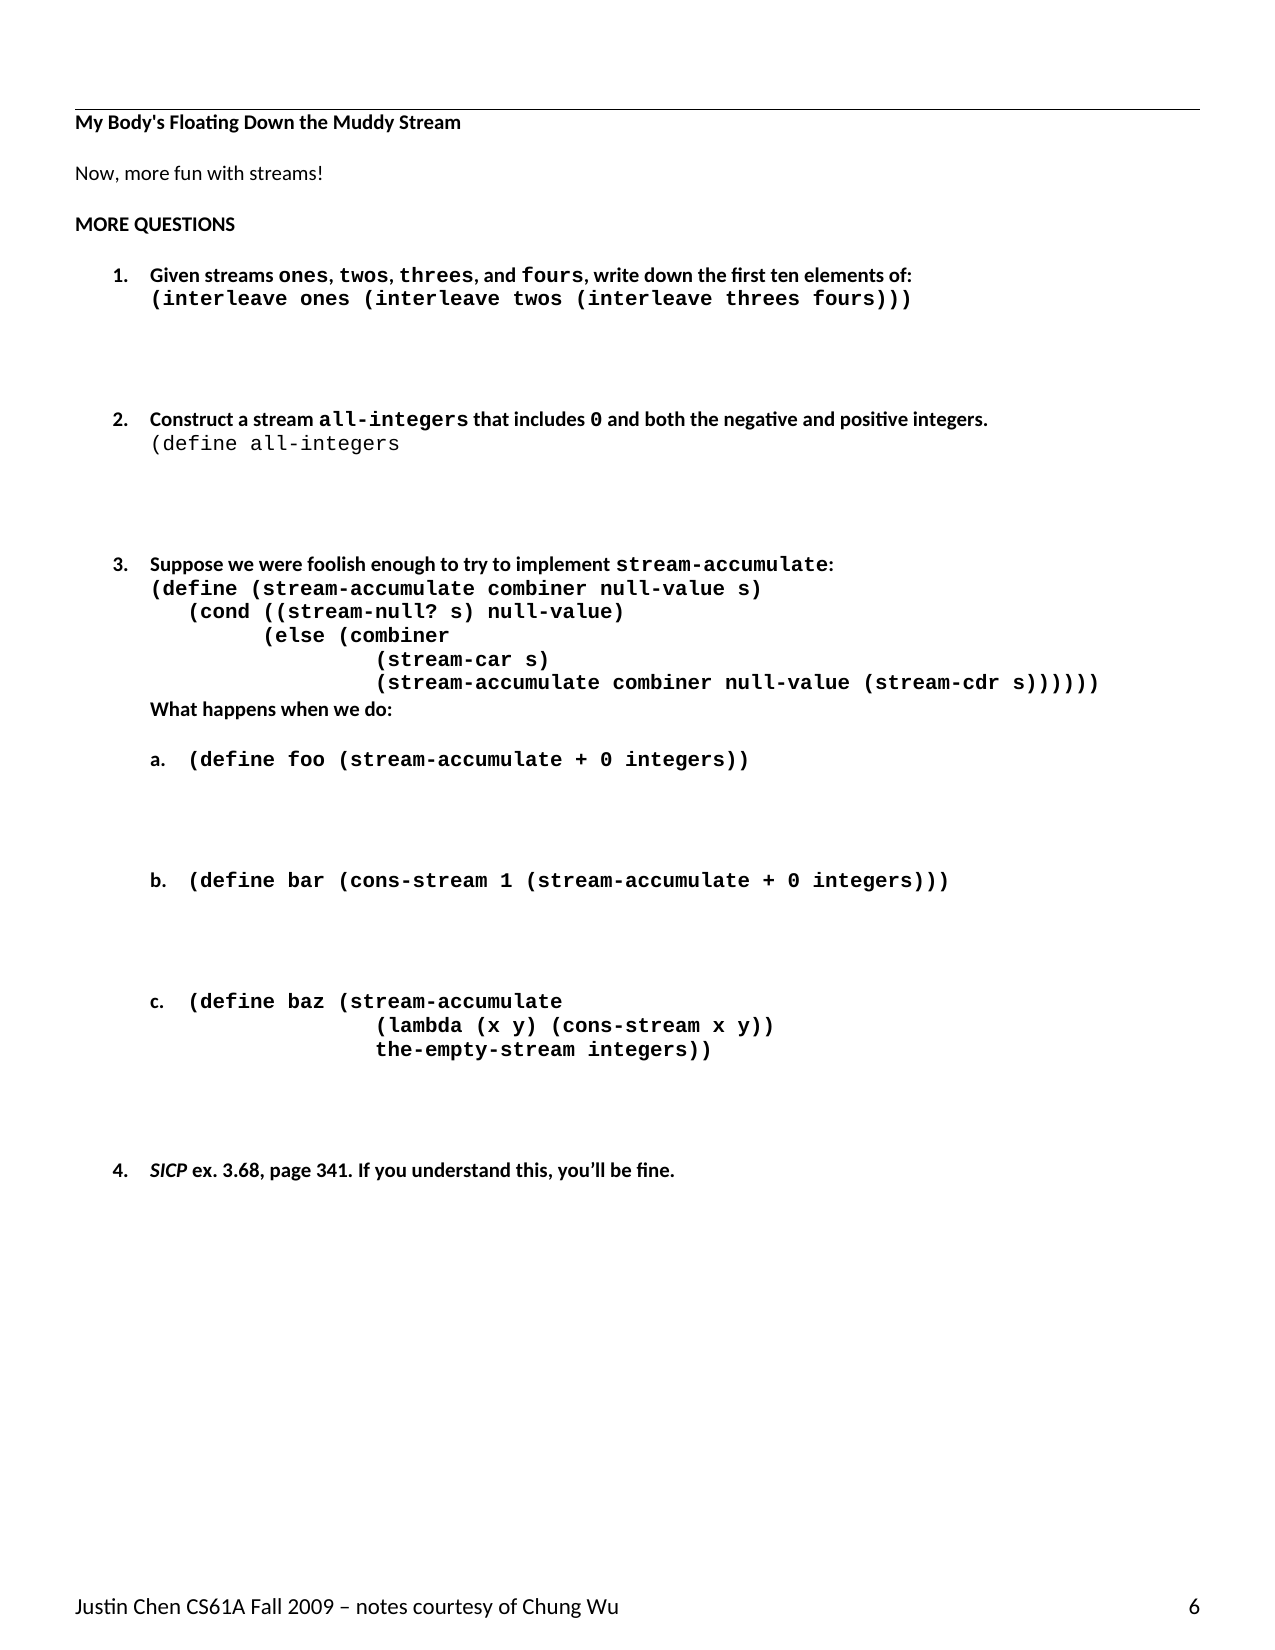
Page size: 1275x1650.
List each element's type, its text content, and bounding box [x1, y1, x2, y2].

list Suppose we were foolish enough to try to implement stream-accumulate: [112, 551, 1200, 578]
list Given streams ones, twos, threes, and fours, write down the first ten elements of: [112, 262, 1200, 288]
list Construct a stream all-integers that includes 0 and both the negative and positive integers. [112, 406, 1200, 433]
list (cond ((stream-null? s) null-value) [112, 601, 1200, 625]
list (define (stream-accumulate combiner null-value s) [112, 578, 1200, 601]
text My Body's Floating Down the Muddy Stream [75, 110, 1200, 135]
list (define baz (stream-accumulate [150, 989, 1200, 1015]
text Now, more fun with streams! [75, 160, 1200, 186]
list (define all-integers [112, 433, 1200, 457]
list the-empty-stream integers)) [150, 1039, 1200, 1062]
text MORE QUESTIONS [75, 211, 1200, 236]
list SICP ex. 3.68, page 341. If you understand this, you’ll be fine. [112, 1157, 1200, 1182]
list (interleave ones (interleave twos (interleave threes fours))) [112, 288, 1200, 312]
list (stream-car s) [112, 648, 1200, 672]
list (lambda (x y) (cons-stream x y)) [150, 1015, 1200, 1039]
list (define bar (cons-stream 1 (stream-accumulate + 0 integers))) [150, 868, 1200, 894]
list (stream-accumulate combiner null-value (stream-cdr s)))))) [112, 672, 1200, 696]
list (define foo (stream-accumulate + 0 integers)) [150, 747, 1200, 773]
list What happens when we do: [112, 696, 1200, 721]
list (else (combiner [112, 625, 1200, 648]
